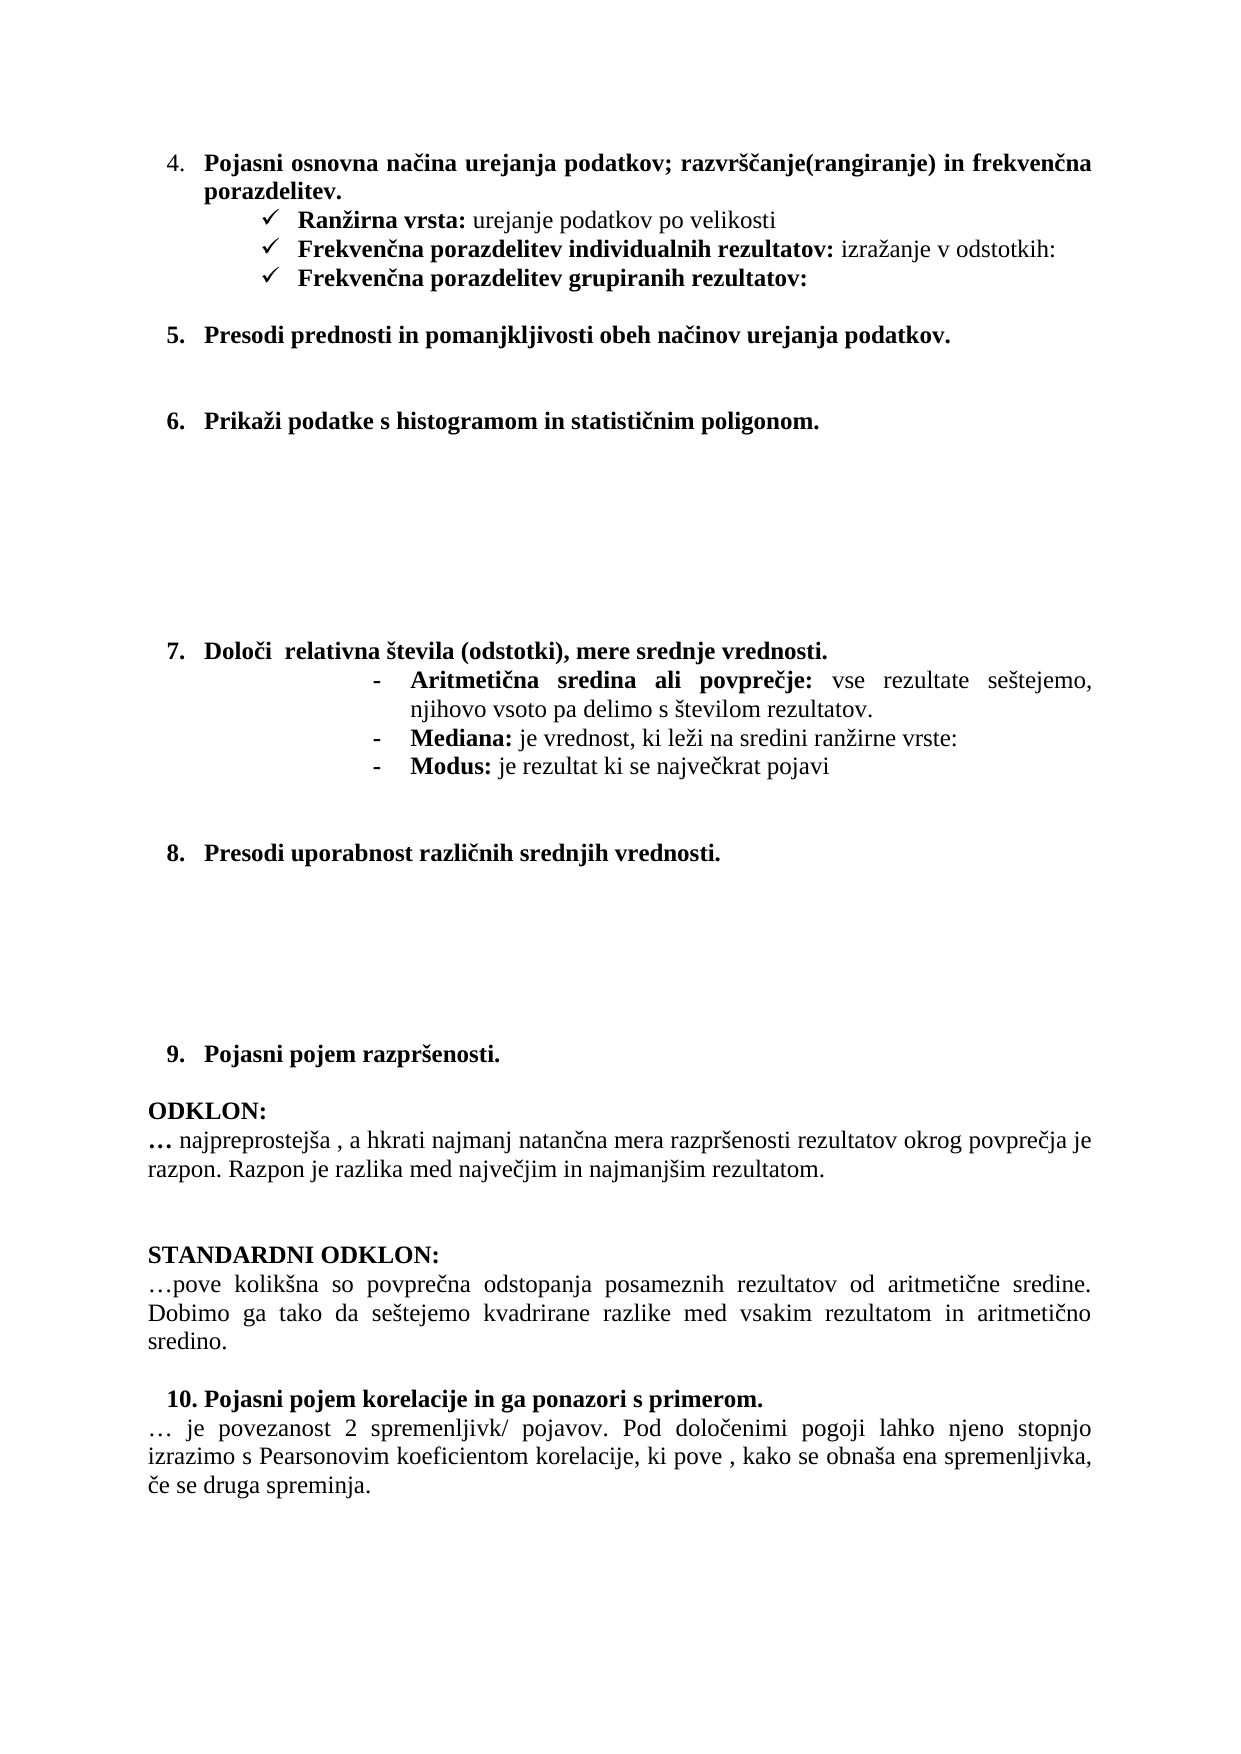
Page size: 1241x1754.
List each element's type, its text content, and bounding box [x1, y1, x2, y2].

text …pove kolikšna so povprečna odstopanja posameznih rezultatov od aritmetične sredine. Dobimo ga tako da seštejemo kvadrirane razlike med vsakim rezultatom in aritmetično sredino. [148, 1269, 1093, 1355]
list Frekvenčna porazdelitev individualnih rezultatov: izražanje v odstotkih: [260, 234, 1093, 263]
list Aritmetična sredina ali povprečje: vse rezultate seštejemo, njihovo vsoto pa delimo s številom rezultatov. [373, 665, 1093, 723]
text ODKLON: [148, 1096, 1093, 1125]
list Pojasni osnovna načina urejanja podatkov; razvrščanje(rangiranje) in frekvenčna porazdelitev. [166, 148, 1093, 205]
list Frekvenčna porazdelitev grupiranih rezultatov: [260, 263, 1093, 291]
text STANDARDNI ODKLON: [148, 1240, 1093, 1269]
text … najpreprostejša , a hkrati najmanj natančna mera razpršenosti rezultatov okrog povprečja je razpon. Razpon je razlika med največjim in najmanjšim rezultatom. [148, 1125, 1093, 1183]
list Presodi prednosti in pomanjkljivosti obeh načinov urejanja podatkov. [166, 320, 1093, 349]
list Prikaži podatke s histogramom in statističnim poligonom. [166, 406, 1093, 435]
list Modus: je rezultat ki se največkrat pojavi [373, 751, 1093, 780]
list Mediana: je vrednost, ki leži na sredini ranžirne vrste: [373, 723, 1093, 751]
list Pojasni pojem korelacije in ga ponazori s primerom. [166, 1384, 1093, 1413]
list Pojasni pojem razpršenosti. [166, 1039, 1093, 1068]
list Presodi uporabnost različnih srednjih vrednosti. [166, 838, 1093, 866]
list Določi relativna števila (odstotki), mere srednje vrednosti. [166, 636, 1093, 665]
text … je povezanost 2 spremenljivk/ pojavov. Pod določenimi pogoji lahko njeno stopnjo izrazimo s Pearsonovim koeficientom korelacije, ki pove , kako se obnaša ena spremenljivka, če se druga spreminja. [148, 1413, 1093, 1499]
list Ranžirna vrsta: urejanje podatkov po velikosti [260, 205, 1093, 234]
